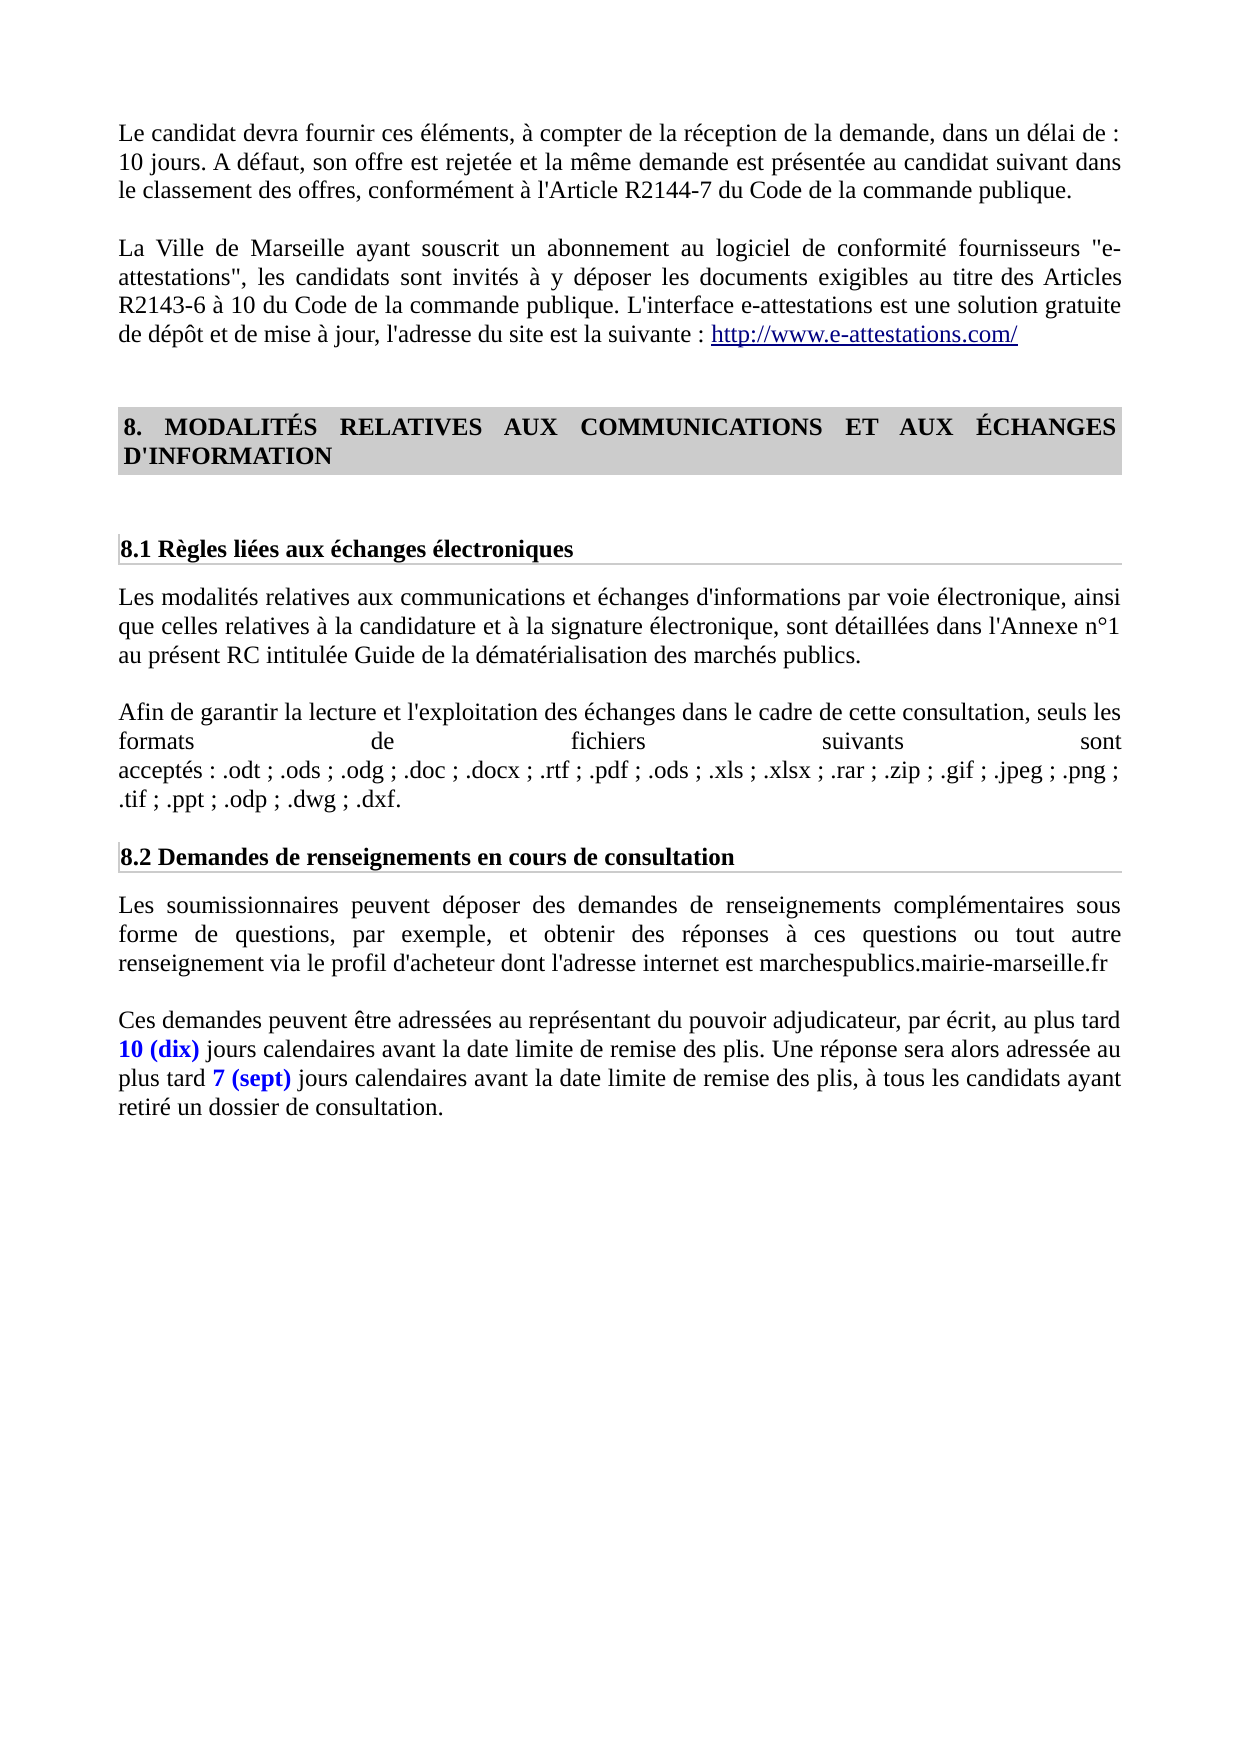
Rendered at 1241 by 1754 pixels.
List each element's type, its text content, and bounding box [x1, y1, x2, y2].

text Les soumissionnaires peuvent déposer des demandes de renseignements complémentaires sous forme de questions, par exemple, et obtenir des réponses à ces questions ou tout autre renseignement via le profil d'acheteur dont l'adresse internet est marchespublics.mairie-marseille.fr [118, 890, 1122, 977]
text Les modalités relatives aux communications et échanges d'informations par voie électronique, ainsi que celles relatives à la candidature et à la signature électronique, sont détaillées dans l'Annexe n°1 au présent RC intitulée Guide de la dématérialisation des marchés publics. [118, 582, 1122, 669]
subtitle 8.1 Règles liées aux échanges électroniques [120, 534, 1122, 563]
subtitle 8. MODALITÉS RELATIVES AUX COMMUNICATIONS ET AUX ÉCHANGES D'INFORMATION [120, 410, 1120, 473]
subtitle 8.2 Demandes de renseignements en cours de consultation [120, 842, 1122, 871]
text Ces demandes peuvent être adressées au représentant du pouvoir adjudicateur, par écrit, au plus tard 10 (dix) jours calendaires avant la date limite de remise des plis. Une réponse sera alors adressée au plus tard 7 (sept) jours calendaires avant la date limite de remise des plis, à tous les candidats ayant retiré un dossier de consultation. [118, 1005, 1122, 1120]
text Afin de garantir la lecture et l'exploitation des échanges dans le cadre de cette consultation, seuls les formats de fichiers suivants sont acceptés : .odt ; .ods ; .odg ; .doc ; .docx ; .rtf ; .pdf ; .ods ; .xls ; .xlsx ; .rar ; .zip ; .gif ; .jpeg ; .png ; .tif ; .ppt ; .odp ; .dwg ; .dxf. [118, 697, 1122, 812]
text Le candidat devra fournir ces éléments, à compter de la réception de la demande, dans un délai de : 10 jours. A défaut, son offre est rejetée et la même demande est présentée au candidat suivant dans le classement des offres, conformément à l'Article R2144-7 du Code de la commande publique. [118, 118, 1122, 204]
text La Ville de Marseille ayant souscrit un abonnement au logiciel de conformité fournisseurs "e-attestations", les candidats sont invités à y déposer les documents exigibles au titre des Articles R2143-6 à 10 du Code de la commande publique. L'interface e-attestations est une solution gratuite de dépôt et de mise à jour, l'adresse du site est la suivante : http://www.e-attestations.com/ [118, 233, 1122, 348]
